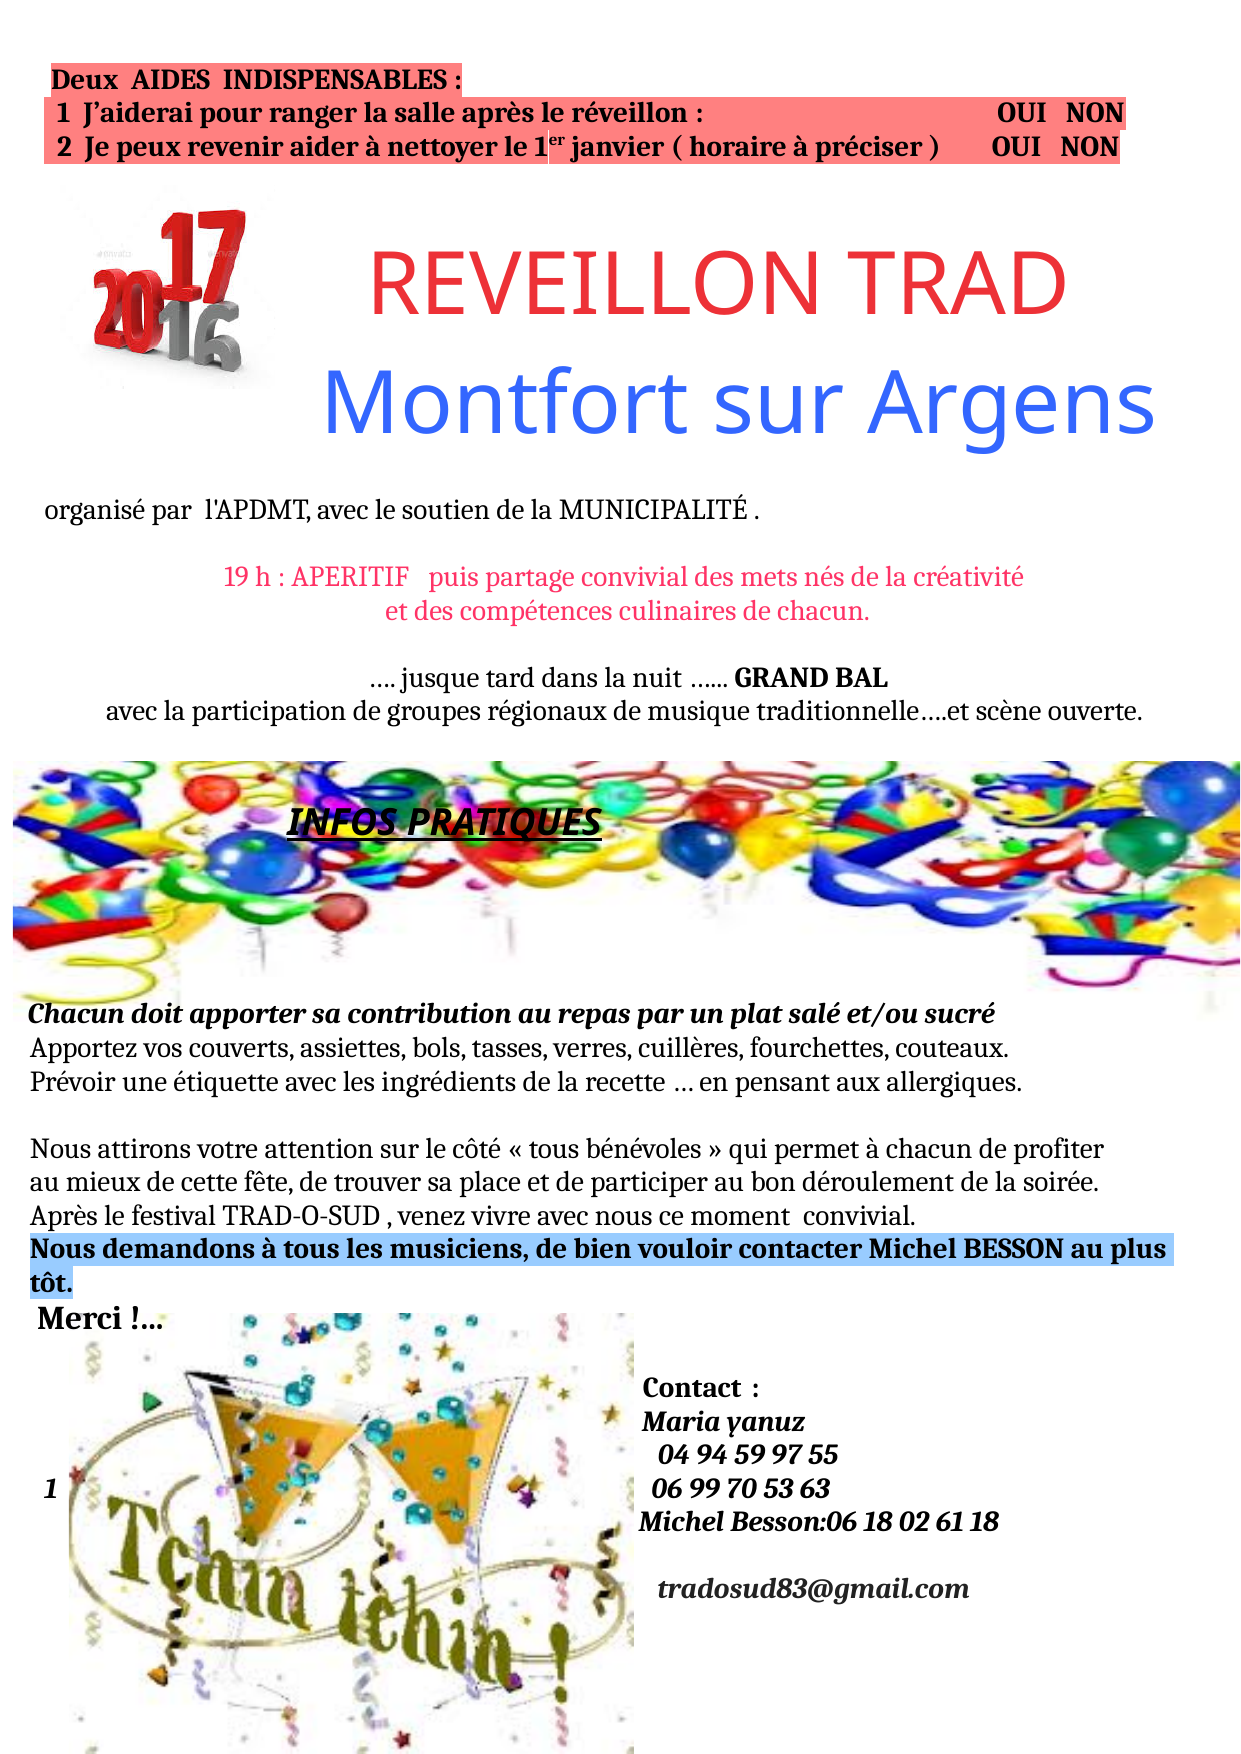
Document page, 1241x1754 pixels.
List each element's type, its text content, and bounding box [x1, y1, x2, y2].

text organisé par l'APDMT, avec le soutien de la MUNICIPALITÉ . [44, 493, 1211, 527]
text Montfort sur Argens [44, 340, 1211, 459]
text avec la participation de groupes régionaux de musique traditionnelle….et scène ouverte. [44, 694, 1211, 728]
text [44, 1573, 68, 1606]
text …. jusque tard dans la nuit …... GRAND BAL [44, 661, 1211, 694]
picture [260, 1011, 271, 1022]
text Merci !... [29, 1299, 1211, 1338]
picture [152, 1010, 158, 1022]
text 19 h : APERITIF puis partage convivial des mets nés de la créativité [44, 560, 1211, 594]
text [29, 1371, 68, 1405]
picture [65, 1010, 71, 1021]
text [44, 1506, 68, 1539]
picture [243, 1010, 249, 1022]
picture [606, 1010, 612, 1021]
picture [194, 1010, 200, 1021]
picture [135, 1010, 141, 1022]
text 04 94 59 97 55 1 06 99 70 53 63 [44, 1438, 68, 1506]
text Deux AIDES INDISPENSABLES : [44, 63, 1211, 97]
text 2 Je peux revenir aider à nettoyer le 1er janvier ( horaire à préciser ) OUI NON [44, 130, 1211, 164]
text Après le festival TRAD-O-SUD , venez vivre avec nous ce moment convivial. [29, 1199, 1211, 1232]
picture [760, 1010, 766, 1021]
picture [211, 1010, 217, 1022]
picture [890, 1010, 896, 1022]
picture [806, 1010, 812, 1021]
text Chacun doit apporter sa contribution au repas par un plat salé et/ou sucré [15, 1022, 1211, 1031]
text 04 94 59 97 55 1 06 99 70 53 63 [634, 1438, 1211, 1506]
picture [228, 1010, 234, 1022]
text REVEILLON TRAD [276, 221, 1211, 340]
picture [483, 1010, 489, 1022]
picture [409, 1011, 420, 1022]
picture [465, 1011, 472, 1022]
text Nous attirons votre attention sur le côté « tous bénévoles » qui permet à chacun de profiter [29, 1132, 1211, 1165]
picture [329, 1010, 335, 1021]
text Apportez vos couverts, assiettes, bols, tasses, verres, cuillères, fourchettes, couteaux. [29, 1031, 1211, 1065]
text 1 J’aiderai pour ranger la salle après le réveillon : OUI NON [44, 97, 1211, 130]
text [44, 1405, 68, 1438]
text Michel Besson:06 18 02 61 18 [634, 1506, 1211, 1539]
picture [736, 1010, 742, 1022]
text Maria yanuz [634, 1405, 1211, 1438]
picture [658, 1010, 664, 1021]
picture [12, 761, 1241, 1022]
picture [959, 1010, 970, 1022]
picture [365, 1010, 371, 1022]
picture [400, 1011, 407, 1022]
text Nous demandons à tous les musiciens, de bien vouloir contacter Michel BESSON au plus tôt. [29, 1232, 1211, 1299]
picture [60, 185, 276, 389]
picture [643, 1010, 649, 1022]
picture [522, 1010, 528, 1021]
text et des compétences culinaires de chacun. [44, 594, 1211, 627]
text tradosud83@gmail.com [634, 1573, 1211, 1606]
text [44, 221, 60, 340]
picture [591, 1010, 597, 1022]
text Contact : [634, 1371, 1211, 1405]
picture [431, 1010, 437, 1022]
picture [68, 1313, 634, 1754]
text Prévoir une étiquette avec les ingrédients de la recette … en pensant aux allergiques. [29, 1065, 1211, 1098]
text au mieux de cette fête, de trouver sa place et de participer au bon déroulement de la soirée. [29, 1165, 1211, 1199]
